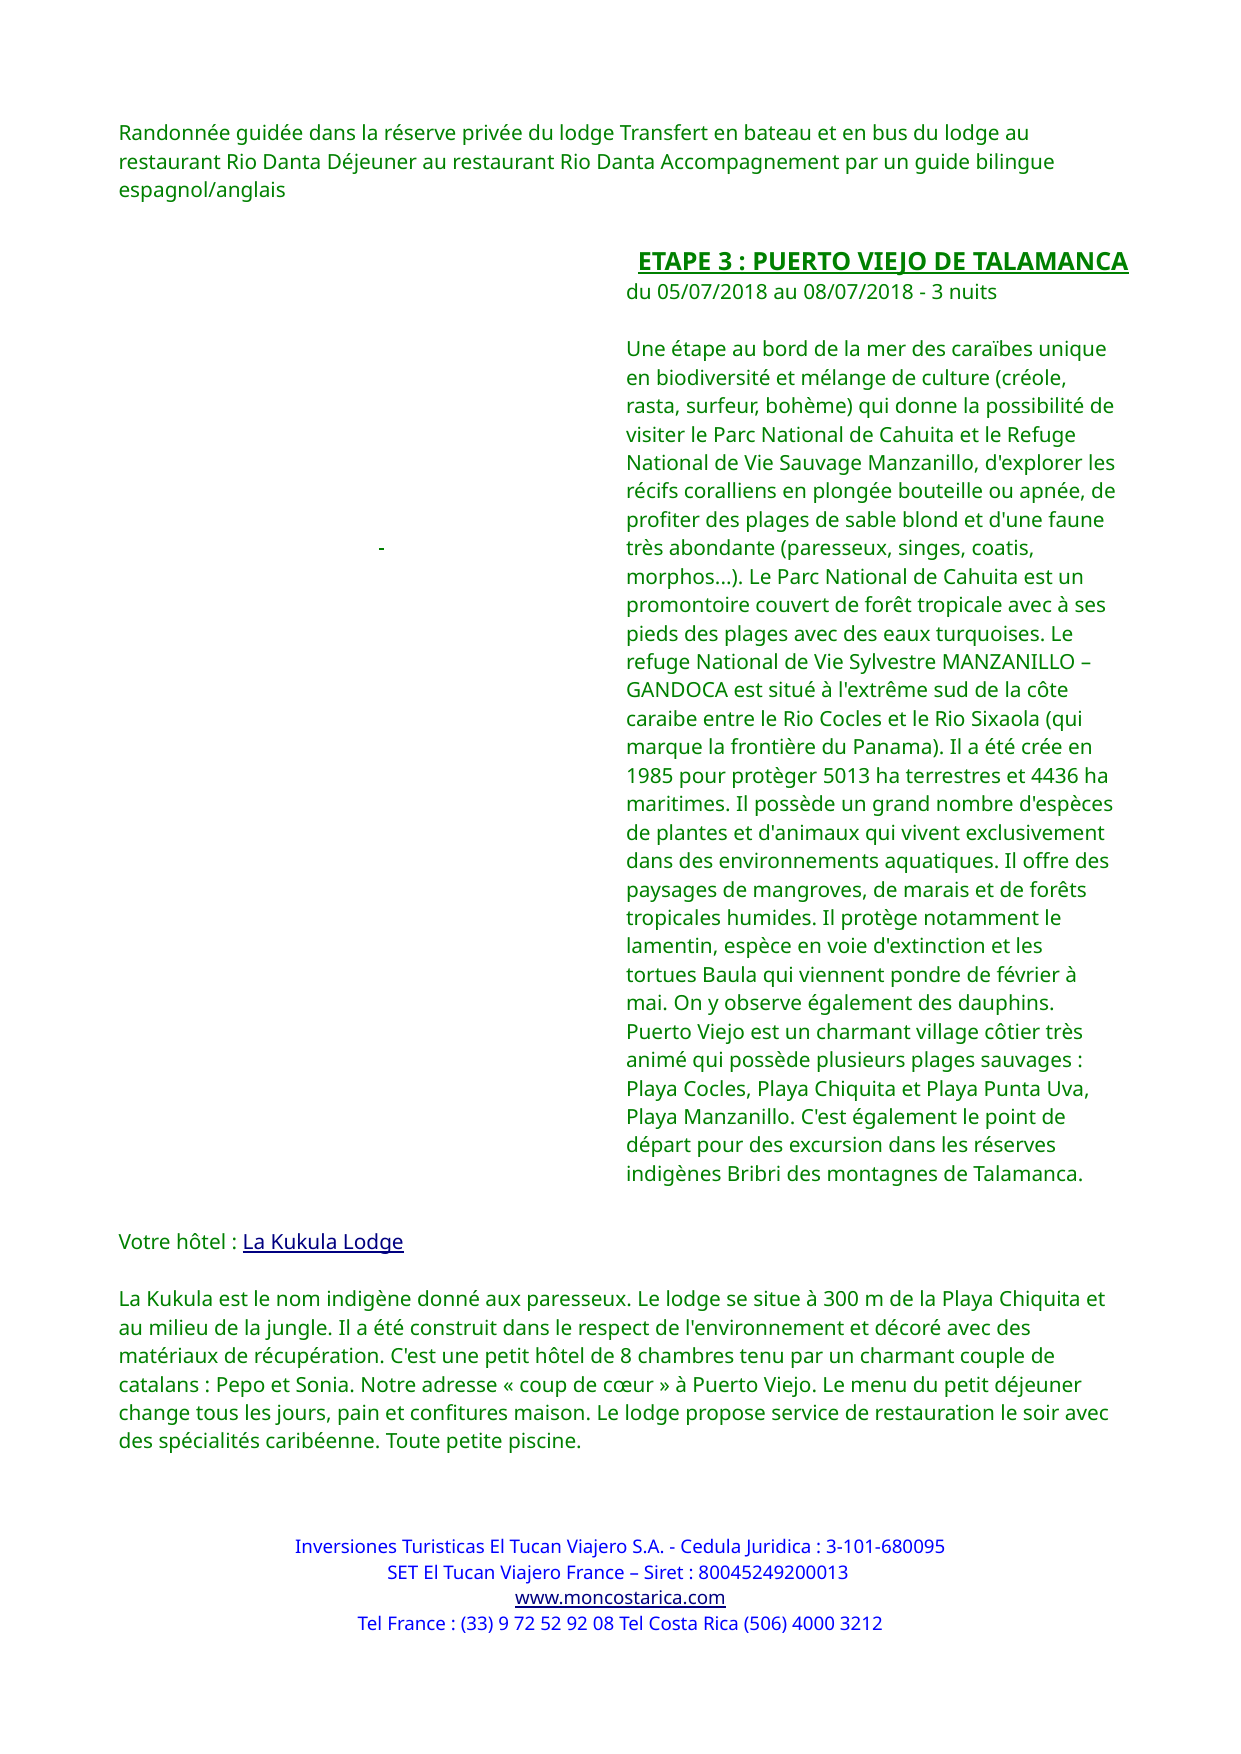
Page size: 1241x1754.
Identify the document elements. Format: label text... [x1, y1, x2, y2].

text Votre hôtel : La Kukula Lodge [118, 1227, 1122, 1256]
table_header ETAPE 3 : PUERTO VIEJO DE TALAMANCA du 05/07/2018 au 08/07/2018 - 3 nuits Une étape au bord de la mer des caraïbes unique en biodiversité et mélange de culture (créole, rasta, surfeur, bohème) qui donne la possibilité de visiter le Parc National de Cahuita et le Refuge National de Vie Sauvage Manzanillo, d'explorer les récifs coralliens en plongée bouteille ou apnée, de profiter des plages de sable blond et d'une faune très abondante (paresseux, singes, coatis, morphos...). Le Parc National de Cahuita est un promontoire couvert de forêt tropicale avec à ses pieds des plages avec des eaux turquoises. Le refuge National de Vie Sylvestre MANZANILLO – GANDOCA est situé à l'extrême sud de la côte caraibe entre le Rio Cocles et le Rio Sixaola (qui marque la frontière du Panama). Il a été crée en 1985 pour protèger 5013 ha terrestres et 4436 ha maritimes. Il possède un grand nombre d'espèces de plantes et d'animaux qui vivent exclusivement dans des environnements aquatiques. Il offre des paysages de mangroves, de marais et de forêts tropicales humides. Il protège notamment le lamentin, espèce en voie d'extinction et les tortues Baula qui viennent pondre de février à mai. On y observe également des dauphins. Puerto Viejo est un charmant village côtier très animé qui possède plusieurs plages sauvages : Playa Cocles, Playa Chiquita et Playa Punta Uva, Playa Manzanillo. C'est également le point de départ pour des excursion dans les réserves indigènes Bribri des montagnes de Talamanca. [620, 238, 1122, 1193]
text Randonnée guidée dans la réserve privée du lodge Transfert en bateau et en bus du lodge au restaurant Rio Danta Déjeuner au restaurant Rio Danta Accompagnement par un guide bilingue espagnol/anglais [118, 118, 1122, 204]
text La Kukula est le nom indigène donné aux paresseux. Le lodge se situe à 300 m de la Playa Chiquita et au milieu de la jungle. Il a été construit dans le respect de l'environnement et décoré avec des matériaux de récupération. C'est une petit hôtel de 8 chambres tenu par un charmant couple de catalans : Pepo et Sonia. Notre adresse « coup de cœur » à Puerto Viejo. Le menu du petit déjeuner change tous les jours, pain et confitures maison. Le lodge propose service de restauration le soir avec des spécialités caribéenne. Toute petite piscine. [118, 1284, 1122, 1455]
table_header [118, 238, 620, 1193]
